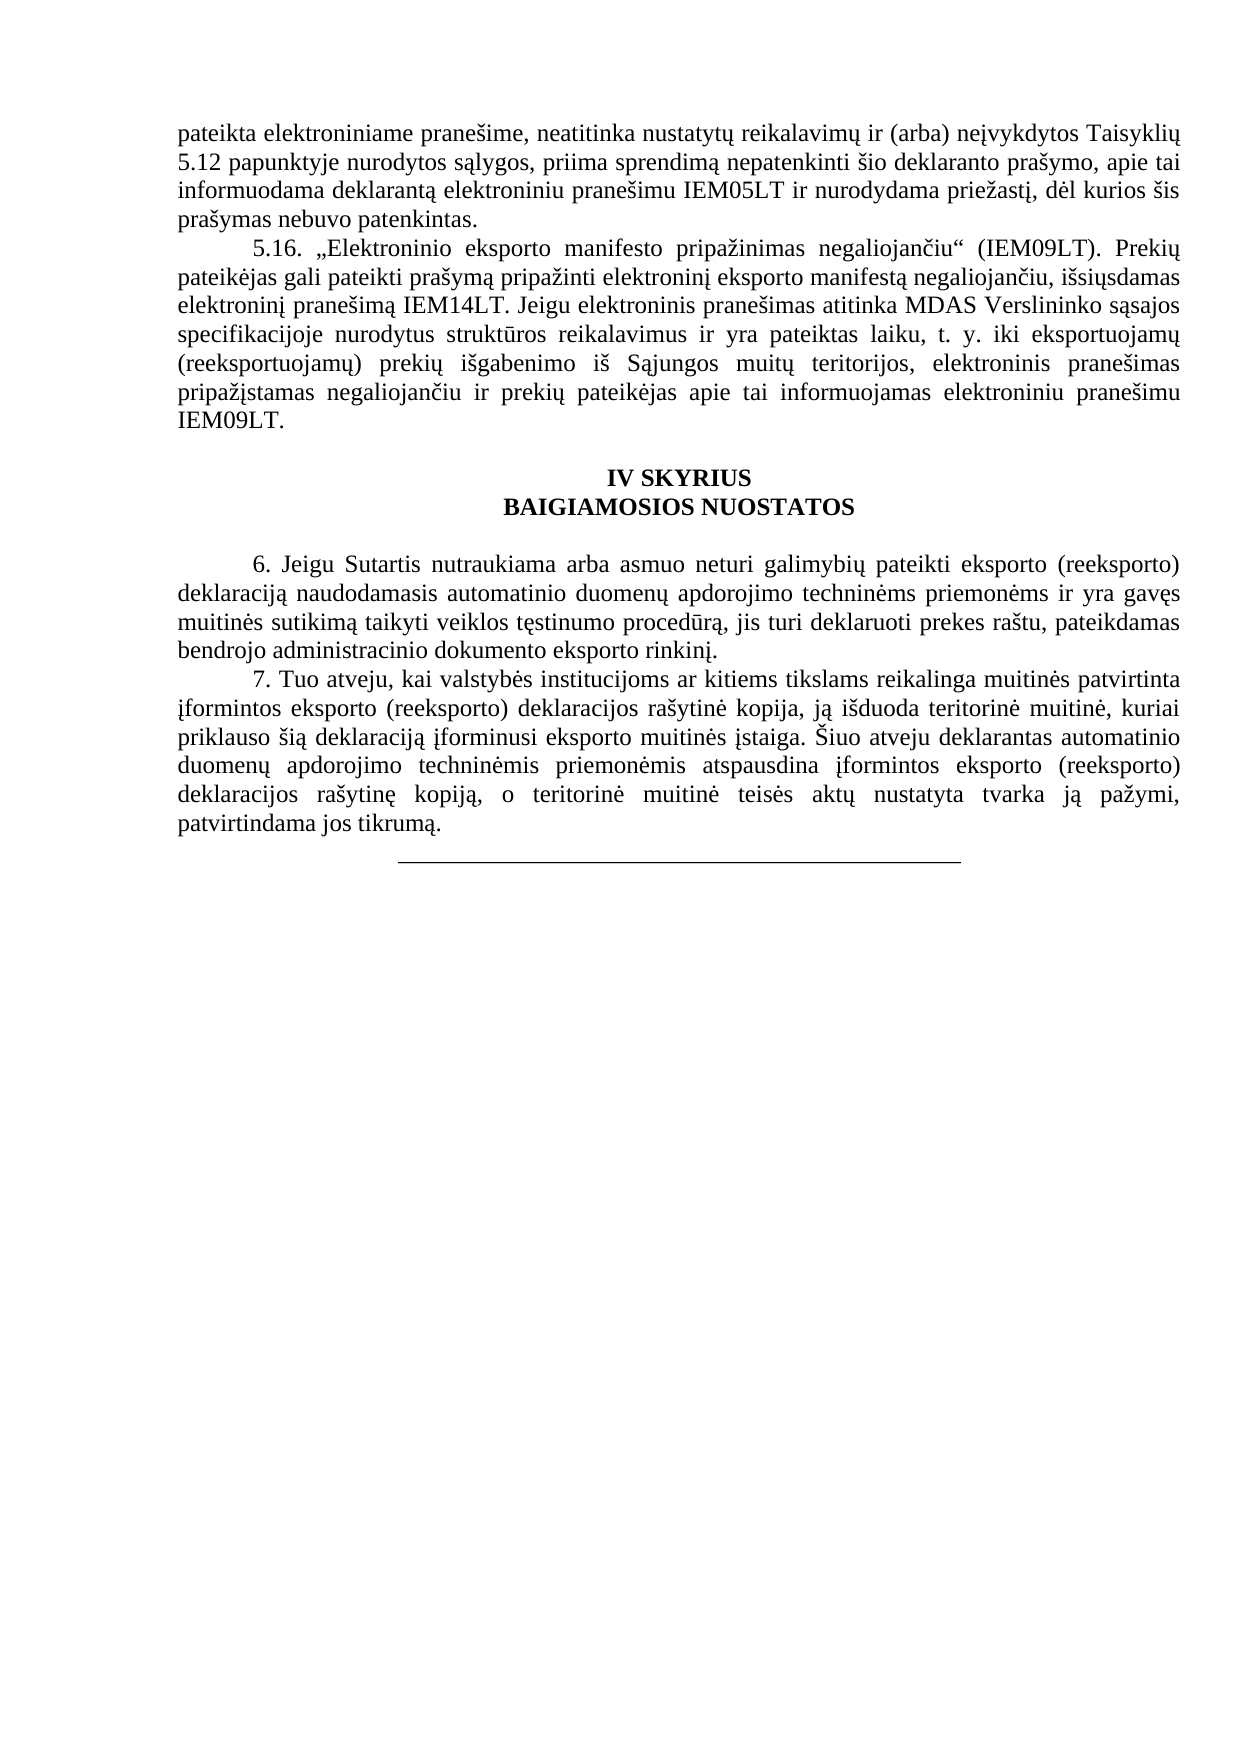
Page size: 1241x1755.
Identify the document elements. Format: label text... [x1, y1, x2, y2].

text 6. Jeigu Sutartis nutraukiama arba asmuo neturi galimybių pateikti eksporto (reeksporto) deklaraciją naudodamasis automatinio duomenų apdorojimo techninėms priemonėms ir yra gavęs muitinės sutikimą taikyti veiklos tęstinumo procedūrą, jis turi deklaruoti prekes raštu, pateikdamas bendrojo administracinio dokumento eksporto rinkinį. [177, 549, 1181, 664]
text _____________________________________________ [177, 837, 1181, 866]
text 5.16. „Elektroninio eksporto manifesto pripažinimas negaliojančiu“ (IEM09LT). Prekių pateikėjas gali pateikti prašymą pripažinti elektroninį eksporto manifestą negaliojančiu, išsiųsdamas elektroninį pranešimą IEM14LT. Jeigu elektroninis pranešimas atitinka MDAS Verslininko sąsajos specifikacijoje nurodytus struktūros reikalavimus ir yra pateiktas laiku, t. y. iki eksportuojamų (reeksportuojamų) prekių išgabenimo iš Sąjungos muitų teritorijos, elektroninis pranešimas pripažįstamas negaliojančiu ir prekių pateikėjas apie tai informuojamas elektroniniu pranešimu IEM09LT. [177, 233, 1181, 434]
text 7. Tuo atveju, kai valstybės institucijoms ar kitiems tikslams reikalinga muitinės patvirtinta įformintos eksporto (reeksporto) deklaracijos rašytinė kopija, ją išduoda teritorinė muitinė, kuriai priklauso šią deklaraciją įforminusi eksporto muitinės įstaiga. Šiuo atveju deklarantas automatinio duomenų apdorojimo techninėmis priemonėmis atspausdina įformintos eksporto (reeksporto) deklaracijos rašytinę kopiją, o teritorinė muitinė teisės aktų nustatyta tvarka ją pažymi, patvirtindama jos tikrumą. [177, 664, 1181, 837]
text IV SKYRIUS [177, 463, 1181, 492]
text BAIGIAMOSIOS NUOSTATOS [177, 492, 1181, 521]
text pateikta elektroniniame pranešime, neatitinka nustatytų reikalavimų ir (arba) neįvykdytos Taisyklių 5.12 papunktyje nurodytos sąlygos, priima sprendimą nepatenkinti šio deklaranto prašymo, apie tai informuodama deklarantą elektroniniu pranešimu IEM05LT ir nurodydama priežastį, dėl kurios šis prašymas nebuvo patenkintas. [177, 118, 1181, 233]
